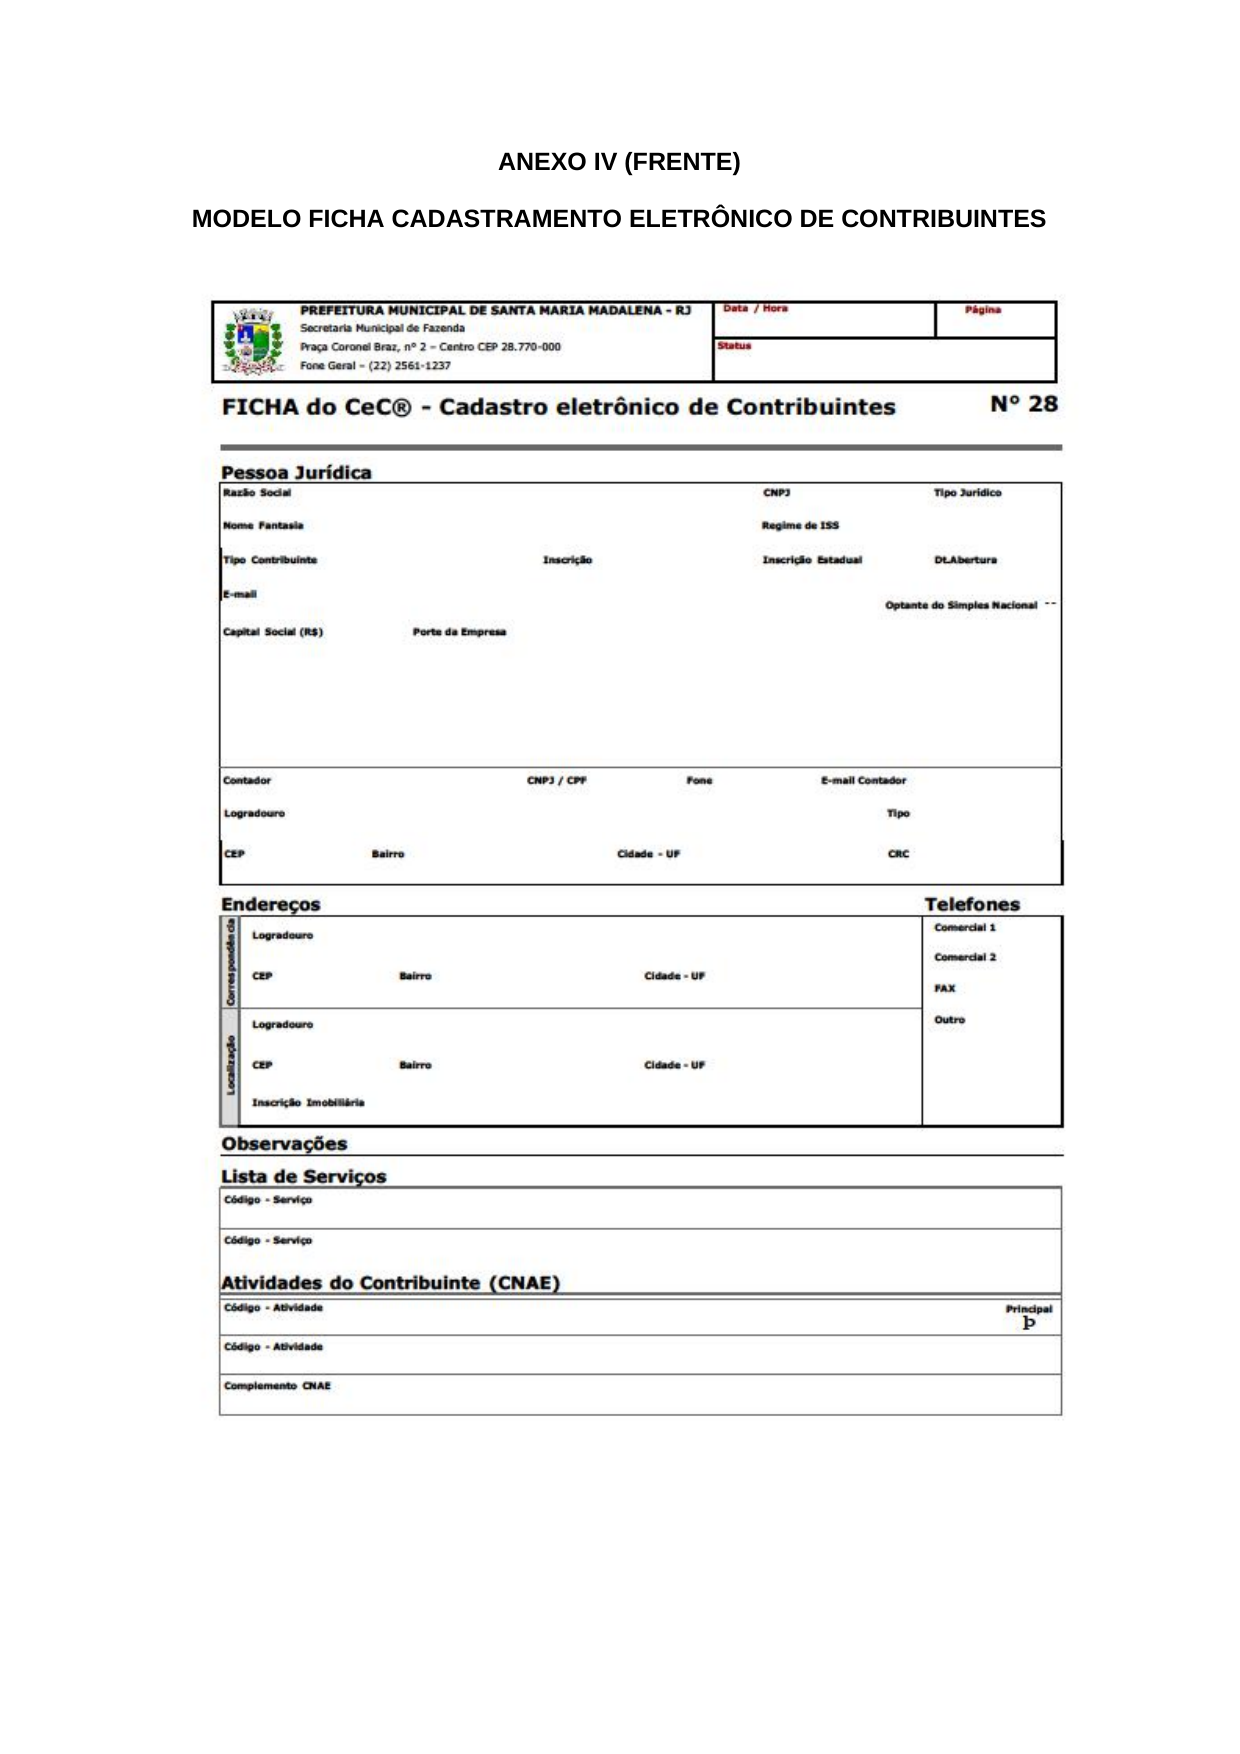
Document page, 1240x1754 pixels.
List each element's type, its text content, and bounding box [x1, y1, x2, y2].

text ANEXO IV (FRENTE) [498, 147, 1048, 176]
text MODELO FICHA CADASTRAMENTO ELETRÔNICO DE CONTRIBUINTES [192, 204, 1048, 233]
